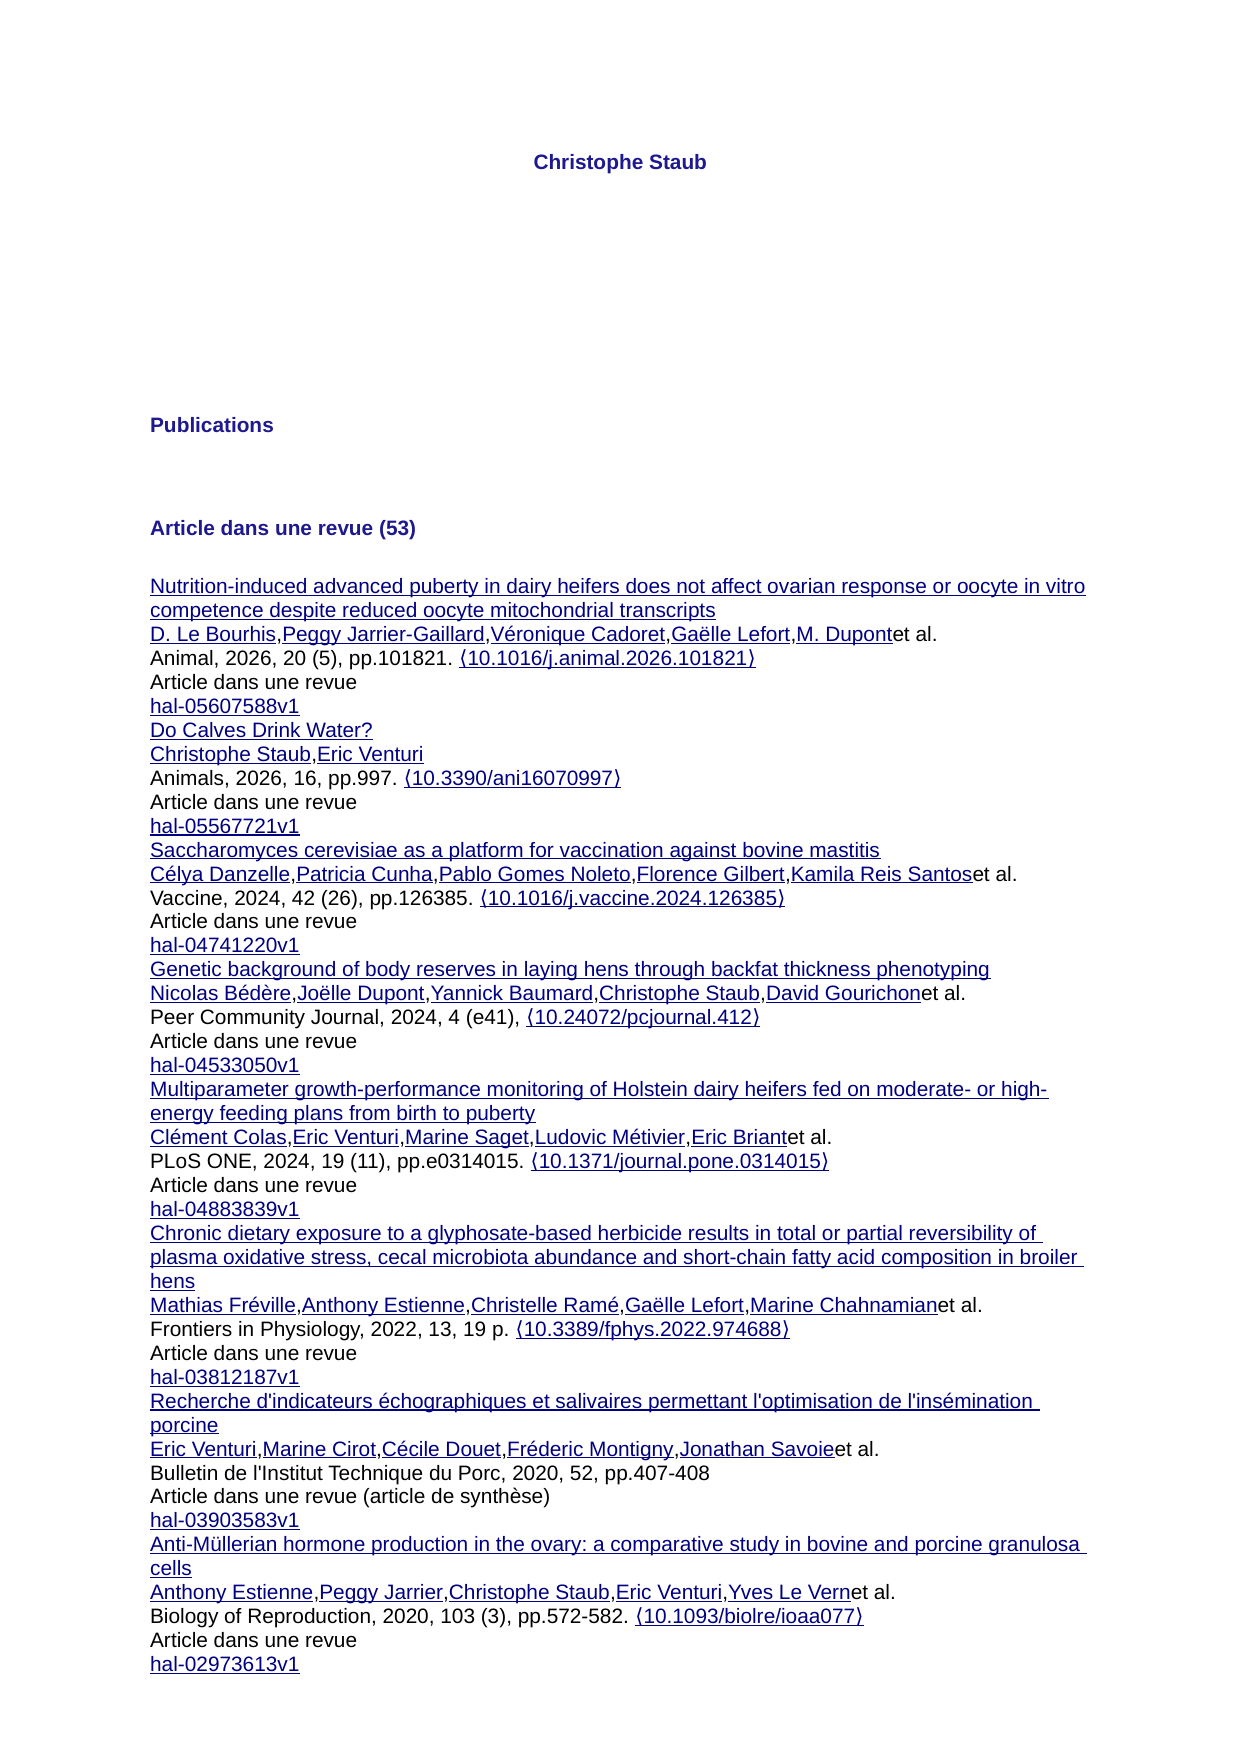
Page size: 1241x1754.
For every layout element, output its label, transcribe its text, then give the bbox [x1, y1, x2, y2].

subtitle Christophe Staub [150, 150, 1090, 174]
table_cell Genetic background of body reserves in laying hens through backfat thickness phenotyping Nicolas Bédère,Joëlle Dupont,Yannick Baumard,Christophe Staub,David Gourichonet al. Peer Community Journal, 2024, 4 (e41), ⟨10.24072/pcjournal.412⟩ Article dans une revue hal-04533050v1 [150, 957, 1090, 1077]
table_cell Do Calves Drink Water? Christophe Staub,Eric Venturi Animals, 2026, 16, pp.997. ⟨10.3390/ani16070997⟩ Article dans une revue hal-05567721v1 [150, 718, 1090, 837]
table_cell Chronic dietary exposure to a glyphosate-based herbicide results in total or partial reversibility of plasma oxidative stress, cecal microbiota abundance and short-chain fatty acid composition in broiler hens Mathias Fréville,Anthony Estienne,Christelle Ramé,Gaëlle Lefort,Marine Chahnamianet al. Frontiers in Physiology, 2022, 13, 19 p. ⟨10.3389/fphys.2022.974688⟩ Article dans une revue hal-03812187v1 [150, 1221, 1090, 1388]
subtitle Article dans une revue (53) [150, 516, 1090, 539]
table_cell Recherche d'indicateurs échographiques et salivaires permettant l'optimisation de l'insémination porcine Eric Venturi,Marine Cirot,Cécile Douet,Fréderic Montigny,Jonathan Savoieet al. Bulletin de l'Institut Technique du Porc, 2020, 52, pp.407-408 Article dans une revue (article de synthèse) hal-03903583v1 [150, 1389, 1090, 1532]
table_cell Saccharomyces cerevisiae as a platform for vaccination against bovine mastitis Célya Danzelle,Patricia Cunha,Pablo Gomes Noleto,Florence Gilbert,Kamila Reis Santoset al. Vaccine, 2024, 42 (26), pp.126385. ⟨10.1016/j.vaccine.2024.126385⟩ Article dans une revue hal-04741220v1 [150, 838, 1090, 957]
table_header Nutrition-induced advanced puberty in dairy heifers does not affect ovarian response or oocyte in vitro competence despite reduced oocyte mitochondrial transcripts D. Le Bourhis,Peggy Jarrier-Gaillard,Véronique Cadoret,Gaëlle Lefort,M. Dupontet al. Animal, 2026, 20 (5), pp.101821. ⟨10.1016/j.animal.2026.101821⟩ Article dans une revue hal-05607588v1 [150, 574, 1090, 718]
table_cell Anti-Müllerian hormone production in the ovary: a comparative study in bovine and porcine granulosa cells Anthony Estienne,Peggy Jarrier,Christophe Staub,Eric Venturi,Yves Le Vernet al. Biology of Reproduction, 2020, 103 (3), pp.572-582. ⟨10.1093/biolre/ioaa077⟩ Article dans une revue hal-02973613v1 [150, 1532, 1090, 1676]
subtitle Publications [150, 412, 1090, 436]
table_cell Multiparameter growth-performance monitoring of Holstein dairy heifers fed on moderate- or high-energy feeding plans from birth to puberty Clément Colas,Eric Venturi,Marine Saget,Ludovic Métivier,Eric Briantet al. PLoS ONE, 2024, 19 (11), pp.e0314015. ⟨10.1371/journal.pone.0314015⟩ Article dans une revue hal-04883839v1 [150, 1077, 1090, 1221]
